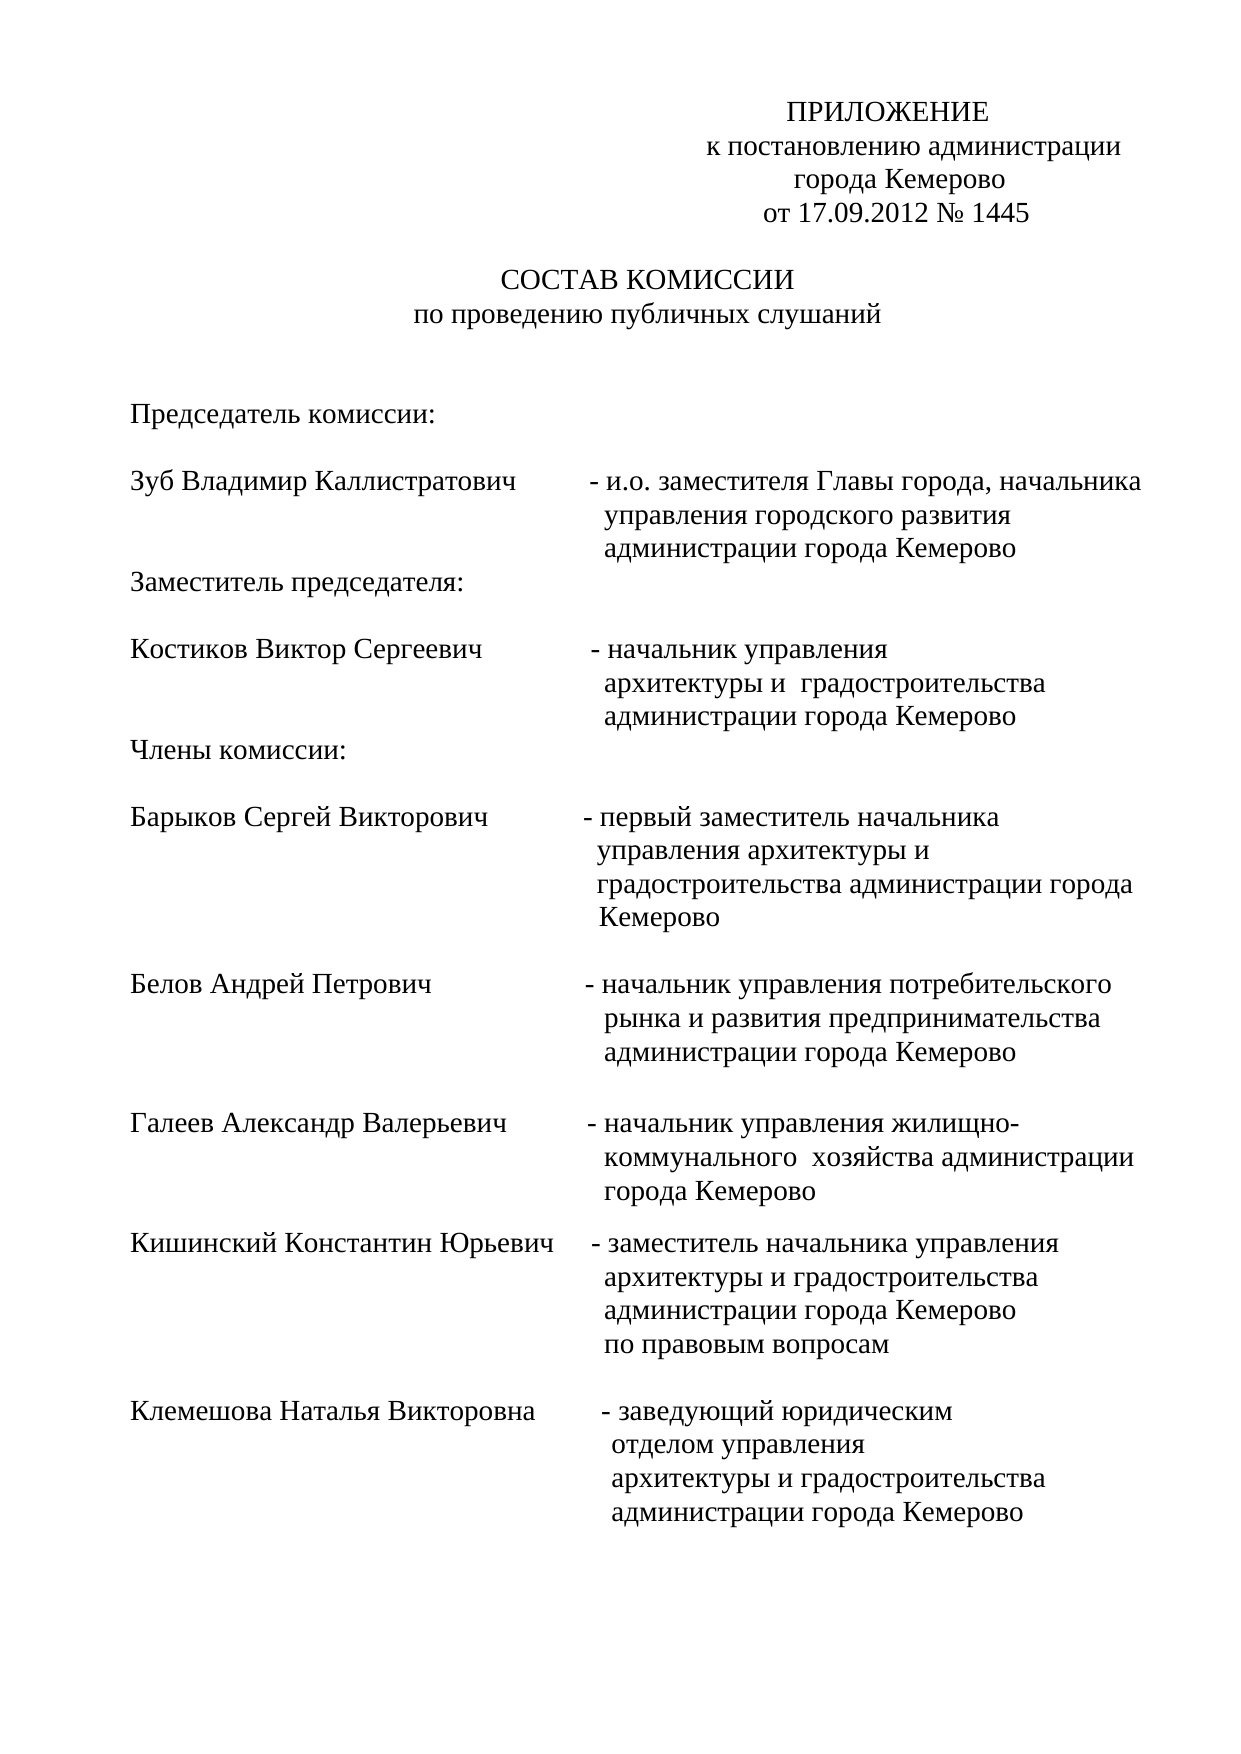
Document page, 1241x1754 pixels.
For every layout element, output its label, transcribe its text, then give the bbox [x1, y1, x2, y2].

title Члены комиссии: [130, 732, 1146, 765]
text города Кемерово [130, 162, 1146, 195]
text управления городского развития [130, 497, 1146, 531]
text Барыков Сергей Викторович - первый заместитель начальника [130, 799, 1146, 832]
text градостроительства администрации города Кемерово [130, 866, 1146, 933]
text коммунального хозяйства администрации [130, 1139, 1146, 1173]
text от 17.09.2012 № 1445 [646, 195, 1146, 229]
text ПРИЛОЖЕНИЕ [130, 94, 1146, 128]
text администрации города Кемерово [130, 1494, 1146, 1527]
title Костиков Виктор Сергеевич - начальник управления [130, 631, 1146, 665]
text администрации города Кемерово [130, 531, 1146, 564]
title администрации города Кемерово [130, 1292, 1146, 1326]
text управления архитектуры и [130, 832, 1146, 866]
title Кишинский Константин Юрьевич - заместитель начальника управления [130, 1225, 1146, 1259]
title администрации города Кемерово [130, 698, 1146, 732]
text СОСТАВ КОМИССИИ [130, 262, 1164, 296]
text города Кемерово [130, 1173, 1146, 1206]
text отделом управления [130, 1427, 1146, 1460]
text по правовым вопросам [130, 1326, 1146, 1359]
title архитектуры и градостроительства [130, 665, 1146, 698]
text Галеев Александр Валерьевич - начальник управления жилищно- [130, 1106, 1146, 1139]
title администрации города Кемерово [130, 1034, 1146, 1067]
text к постановлению администрации [130, 128, 1146, 162]
text Председатель комиссии: [130, 396, 1146, 430]
text по проведению публичных слушаний [130, 296, 1164, 329]
text Заместитель председателя: [130, 564, 1146, 598]
text Зуб Владимир Каллистратович - и.о. заместителя Главы города, начальника [130, 463, 1146, 497]
title Белов Андрей Петрович - начальник управления потребительского [130, 967, 1146, 1000]
title архитектуры и градостроительства [130, 1259, 1146, 1292]
title рынка и развития предпринимательства [130, 1000, 1146, 1034]
text Клемешова Наталья Викторовна - заведующий юридическим [130, 1393, 1146, 1427]
text архитектуры и градостроительства [130, 1460, 1146, 1494]
